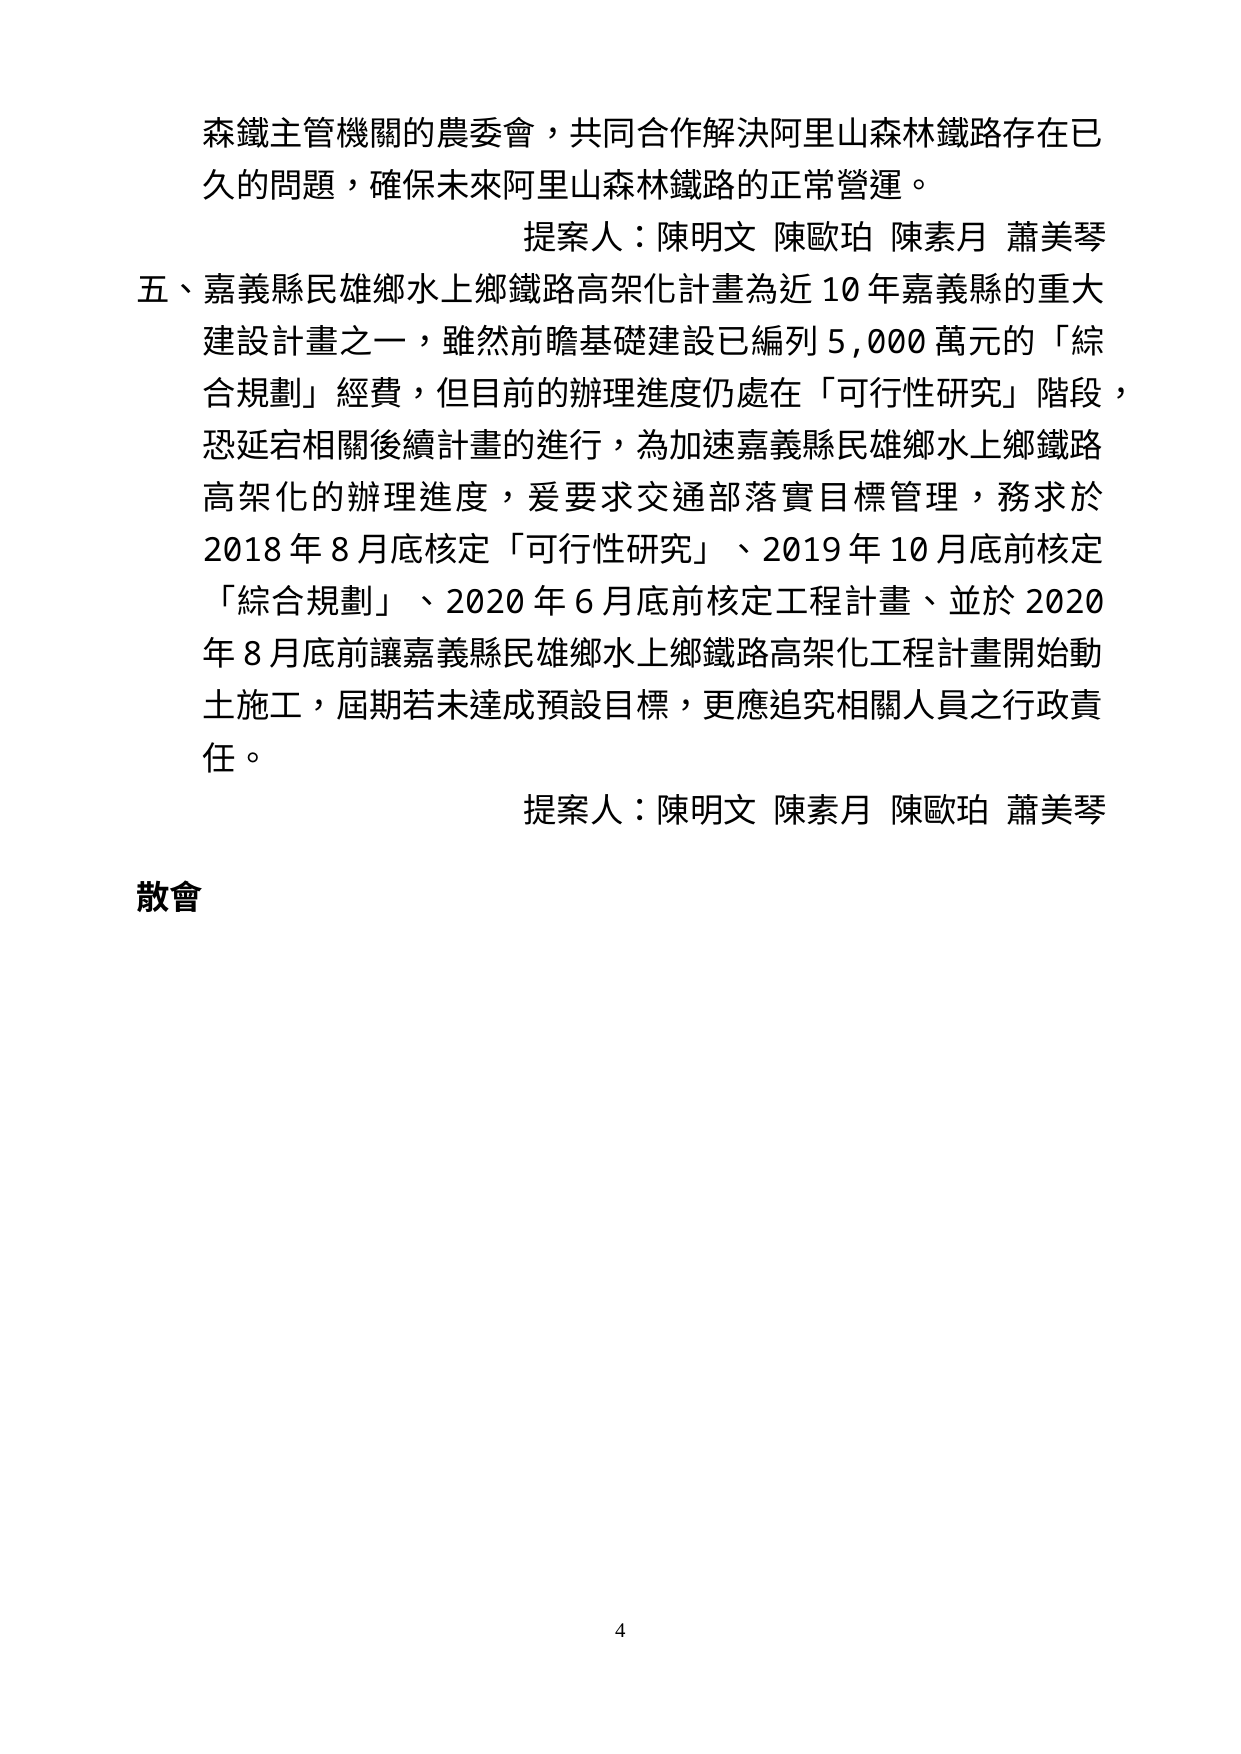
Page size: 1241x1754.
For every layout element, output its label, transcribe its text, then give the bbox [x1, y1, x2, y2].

text 五、嘉義縣民雄鄉水上鄉鐵路高架化計畫為近10年嘉義縣的重大建設計畫之一，雖然前瞻基礎建設已編列5,000萬元的「綜合規劃」經費，但目前的辦理進度仍處在「可行性研究」階段，恐延宕相關後續計畫的進行，為加速嘉義縣民雄鄉水上鄉鐵路高架化的辦理進度，爰要求交通部落實目標管理，務求於2018年8月底核定「可行性研究」、2019年10月底前核定「綜合規劃」、2020年6月底前核定工程計畫、並於2020年8月底前讓嘉義縣民雄鄉水上鄉鐵路高架化工程計畫開始動土施工，屆期若未達成預設目標，更應追究相關人員之行政責任。 [136, 259, 1104, 780]
text 散會 [136, 853, 1104, 916]
text 提案人：陳明文 陳歐珀 陳素月 蕭美琴 [523, 207, 1117, 259]
text 四、阿里山森林鐵路火車107年以來已發生4度脫軌事故，根據臺鐵事故調查小組初步調查認定為路線泥化嚴重，導致列車出軌。阿里山森林鐵路長期以來都存在軌道路基養護不足與重要零組件採購錯誤的問題，路基浮動再加上鋼軌車軌耗損，進而導致脫軌或出軌意外。阿里山森林鐵路是台灣重要的觀光資源，也是重要的歷史文化資產，爰要求森鐵管理機關的交通部會同森鐵主管機關的農委會，共同合作解決阿里山森林鐵路存在已久的問題，確保未來阿里山森林鐵路的正常營運。 [136, 103, 1104, 207]
text 提案人：陳明文 陳素月 陳歐珀 蕭美琴 [523, 780, 1117, 832]
